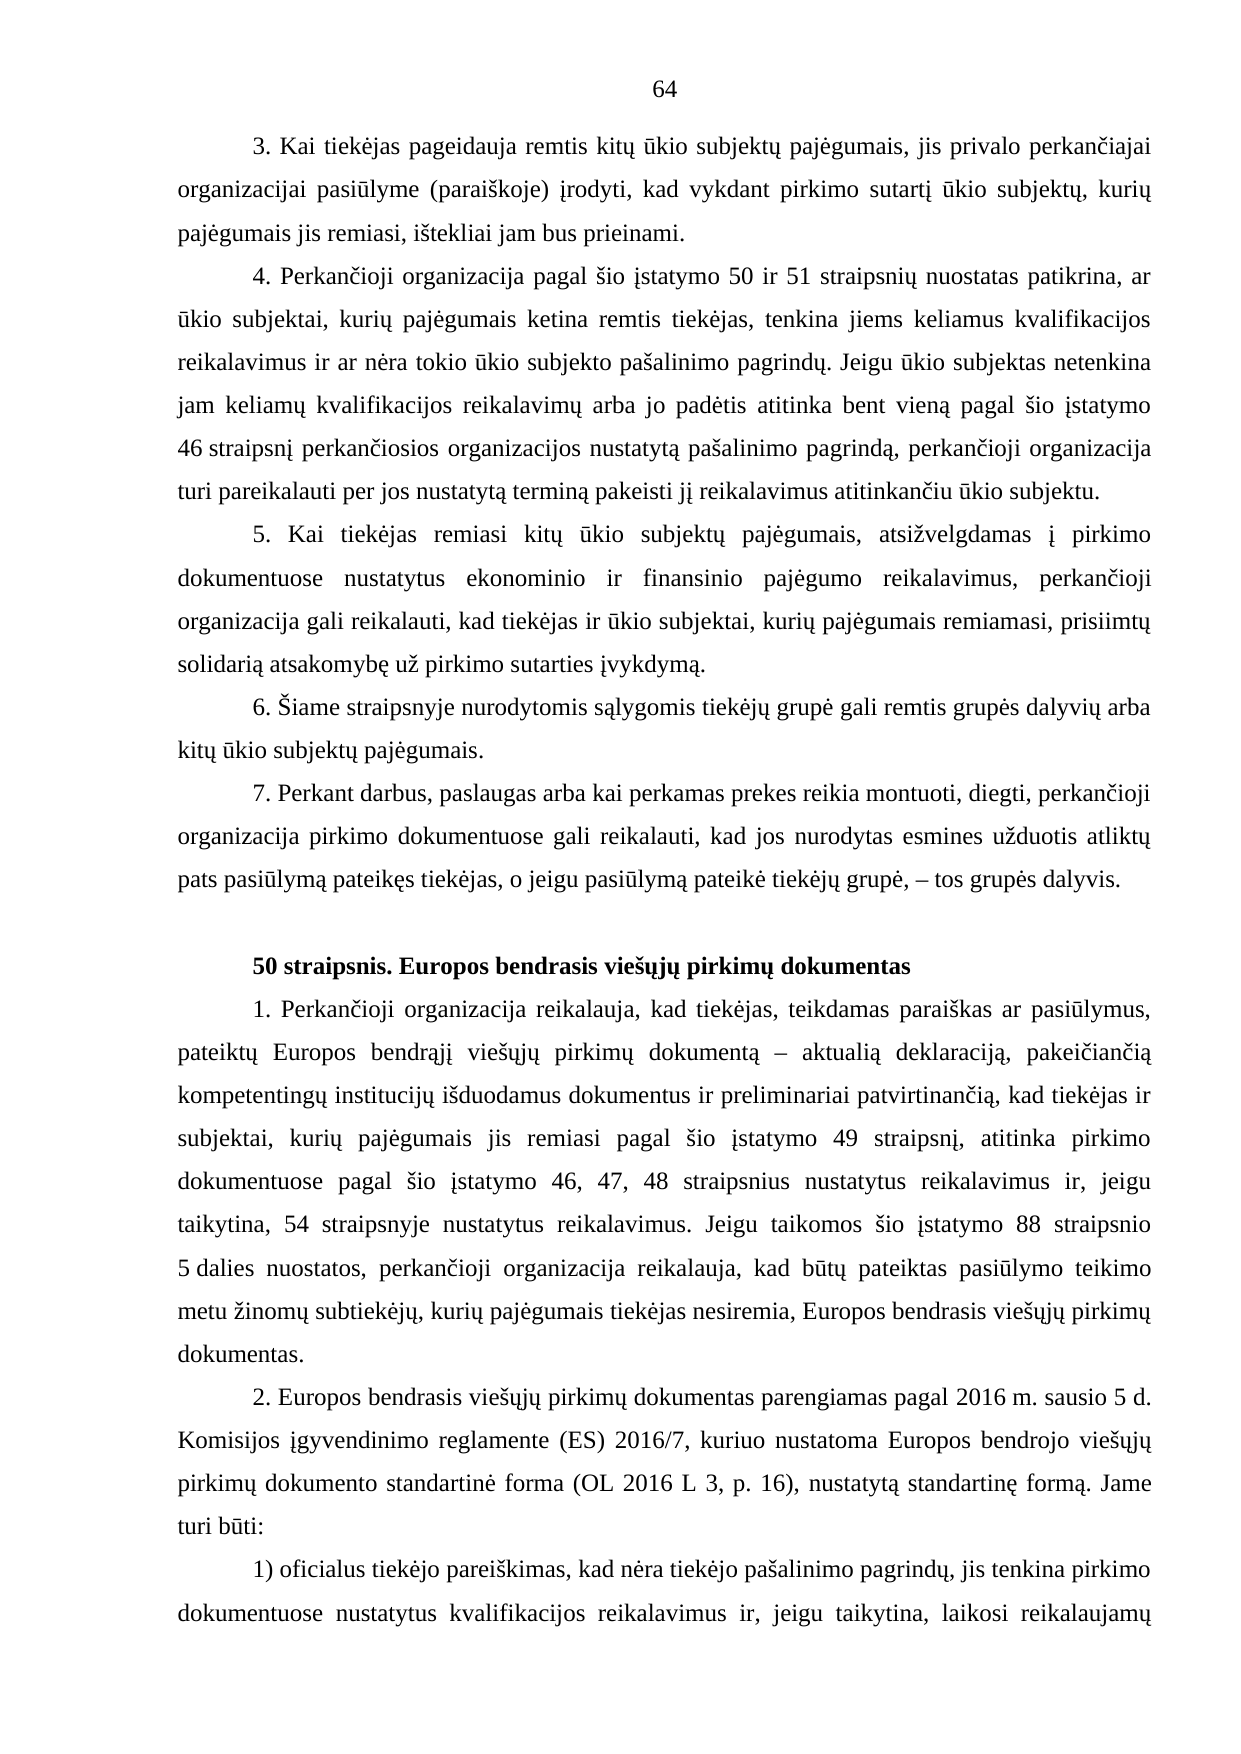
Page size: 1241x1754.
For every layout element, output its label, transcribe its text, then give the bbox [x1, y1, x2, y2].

text 6. Šiame straipsnyje nurodytomis sąlygomis tiekėjų grupė gali remtis grupės dalyvių arba kitų ūkio subjektų pajėgumais. [177, 692, 1152, 764]
text 1) oficialus tiekėjo pareiškimas, kad nėra tiekėjo pašalinimo pagrindų, jis tenkina pirkimo dokumentuose nustatytus kvalifikacijos reikalavimus ir, jeigu taikytina, laikosi reikalaujamų [177, 1554, 1152, 1626]
text 7. Perkant darbus, paslaugas arba kai perkamas prekes reikia montuoti, diegti, perkančioji organizacija pirkimo dokumentuose gali reikalauti, kad jos nurodytas esmines užduotis atliktų pats pasiūlymą pateikęs tiekėjas, o jeigu pasiūlymą pateikė tiekėjų grupė, – tos grupės dalyvis. [177, 778, 1152, 893]
text 2. Europos bendrasis viešųjų pirkimų dokumentas parengiamas pagal 2016 m. sausio 5 d. Komisijos įgyvendinimo reglamente (ES) 2016/7, kuriuo nustatoma Europos bendrojo viešųjų pirkimų dokumento standartinė forma (OL 2016 L 3, p. 16), nustatytą standartinę formą. Jame turi būti: [177, 1382, 1152, 1540]
text 5. Kai tiekėjas remiasi kitų ūkio subjektų pajėgumais, atsižvelgdamas į pirkimo dokumentuose nustatytus ekonominio ir finansinio pajėgumo reikalavimus, perkančioji organizacija gali reikalauti, kad tiekėjas ir ūkio subjektai, kurių pajėgumais remiamasi, prisiimtų solidarią atsakomybę už pirkimo sutarties įvykdymą. [177, 519, 1152, 678]
text 1. Perkančioji organizacija reikalauja, kad tiekėjas, teikdamas paraiškas ar pasiūlymus, pateiktų Europos bendrąjį viešųjų pirkimų dokumentą – aktualią deklaraciją, pakeičiančią kompetentingų institucijų išduodamus dokumentus ir preliminariai patvirtinančią, kad tiekėjas ir subjektai, kurių pajėgumais jis remiasi pagal šio įstatymo 49 straipsnį, atitinka pirkimo dokumentuose pagal šio įstatymo 46, 47, 48 straipsnius nustatytus reikalavimus ir, jeigu taikytina, 54 straipsnyje nustatytus reikalavimus. Jeigu taikomos šio įstatymo 88 straipsnio 5 dalies nuostatos, perkančioji organizacija reikalauja, kad būtų pateiktas pasiūlymo teikimo metu žinomų subtiekėjų, kurių pajėgumais tiekėjas nesiremia, Europos bendrasis viešųjų pirkimų dokumentas. [177, 994, 1152, 1368]
text 3. Kai tiekėjas pageidauja remtis kitų ūkio subjektų pajėgumais, jis privalo perkančiajai organizacijai pasiūlyme (paraiškoje) įrodyti, kad vykdant pirkimo sutartį ūkio subjektų, kurių pajėgumais jis remiasi, ištekliai jam bus prieinami. [177, 131, 1152, 246]
text 50 straipsnis. Europos bendrasis viešųjų pirkimų dokumentas [177, 951, 1152, 979]
text 4. Perkančioji organizacija pagal šio įstatymo 50 ir 51 straipsnių nuostatas patikrina, ar ūkio subjektai, kurių pajėgumais ketina remtis tiekėjas, tenkina jiems keliamus kvalifikacijos reikalavimus ir ar nėra tokio ūkio subjekto pašalinimo pagrindų. Jeigu ūkio subjektas netenkina jam keliamų kvalifikacijos reikalavimų arba jo padėtis atitinka bent vieną pagal šio įstatymo 46 straipsnį perkančiosios organizacijos nustatytą pašalinimo pagrindą, perkančioji organizacija turi pareikalauti per jos nustatytą terminą pakeisti jį reikalavimus atitinkančiu ūkio subjektu. [177, 261, 1152, 505]
